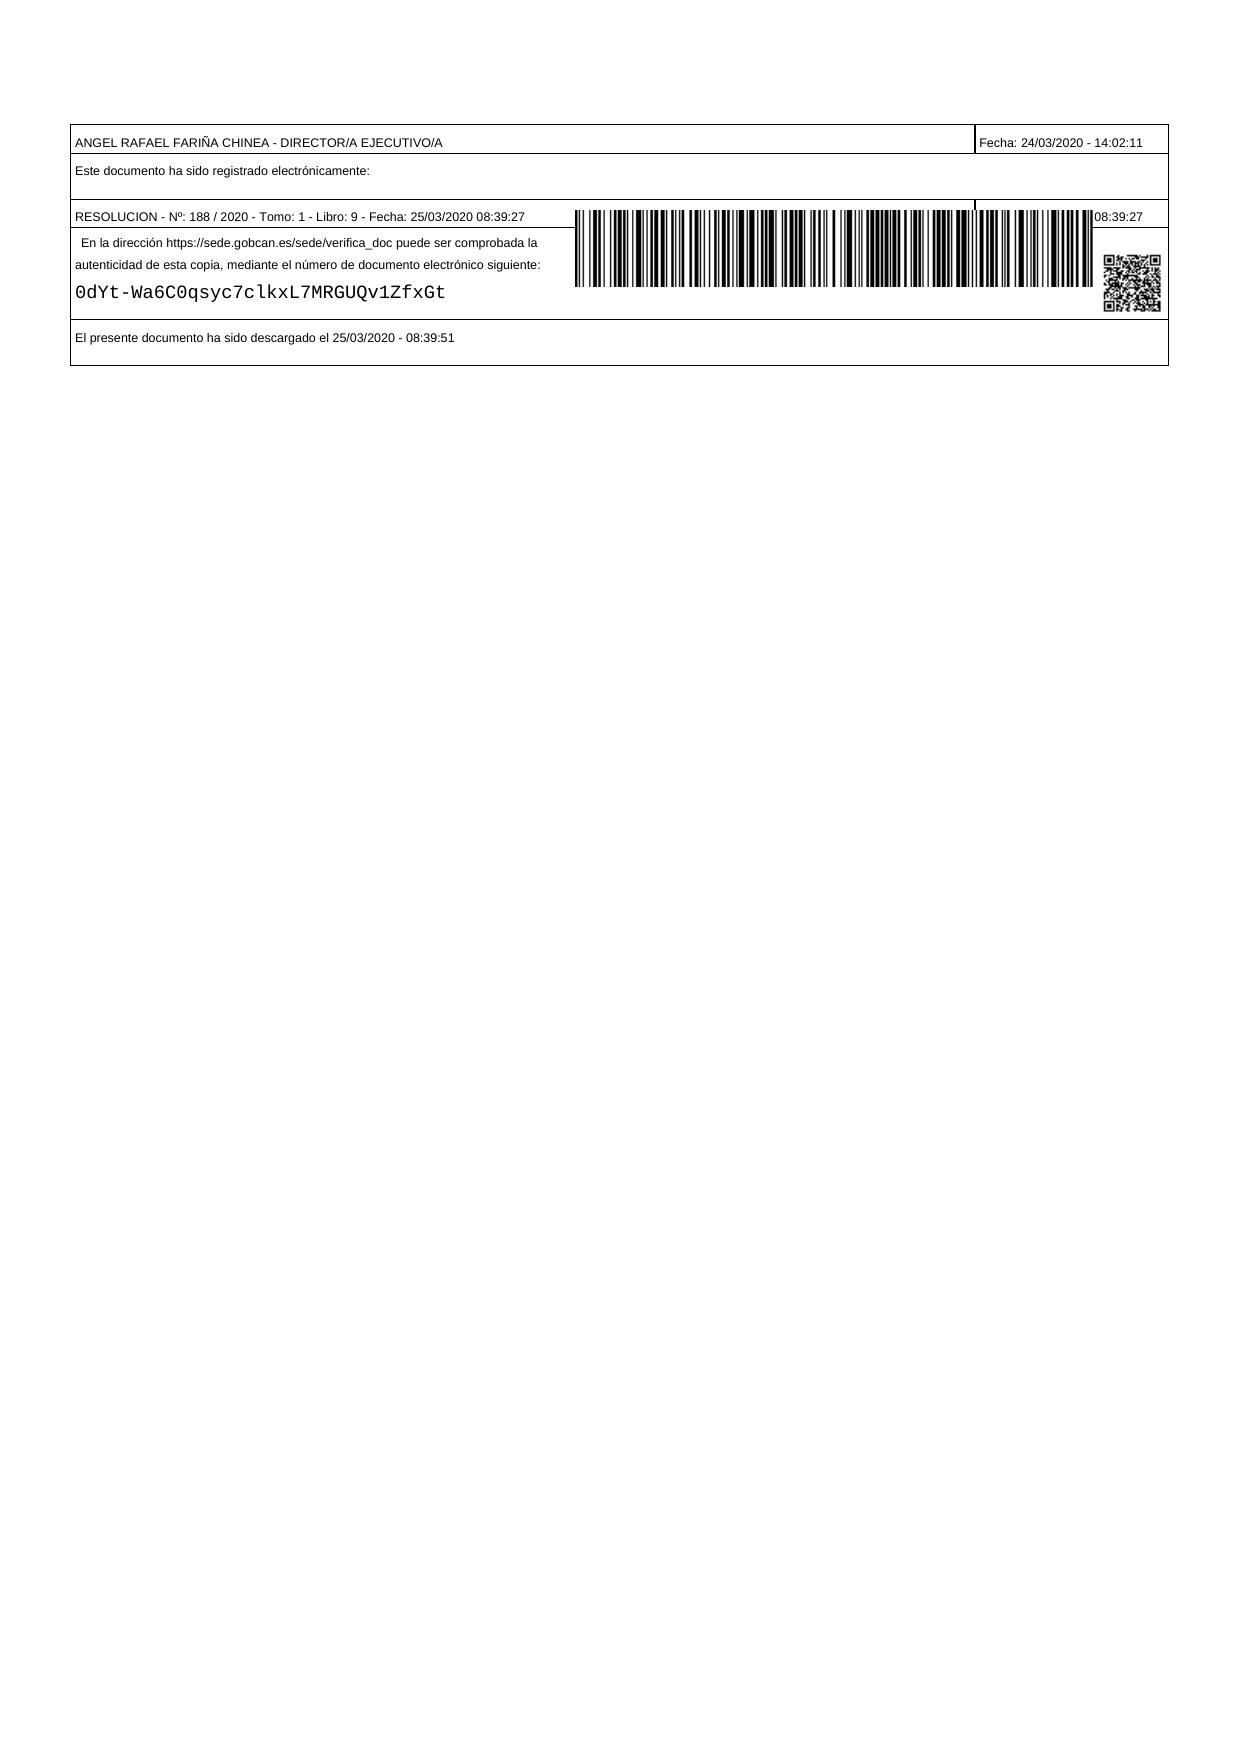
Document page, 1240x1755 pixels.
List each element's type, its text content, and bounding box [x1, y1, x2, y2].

table_cell RESOLUCION - Nº: 188 / 2020 - Tomo: 1 - Libro: 9 - Fecha: 25/03/2020 08:39:27 [71, 200, 974, 227]
table_cell [975, 154, 1168, 198]
table_cell Este documento ha sido registrado electrónicamente: [71, 154, 975, 198]
table_cell En la dirección https://sede.gobcan.es/sede/verifica_doc puede ser comprobada la autenticidad de esta copia, mediante el número de documento electrónico siguiente: 0dYt-Wa6C0qsyc7clkxL7MRGUQv1ZfxGt [71, 228, 975, 319]
table_cell Fecha: 25/03/2020 - 08:39:27 [976, 200, 1168, 227]
table_cell El presente documento ha sido descargado el 25/03/2020 - 08:39:51 [71, 320, 975, 365]
table_cell ANGEL RAFAEL FARIÑA CHINEA - DIRECTOR/A EJECUTIVO/A [71, 125, 974, 153]
picture [575, 210, 1093, 287]
table_cell [975, 320, 1168, 365]
table_cell Fecha: 24/03/2020 - 14:02:11 [976, 125, 1168, 153]
picture [1098, 250, 1167, 318]
table_cell [975, 228, 1168, 319]
